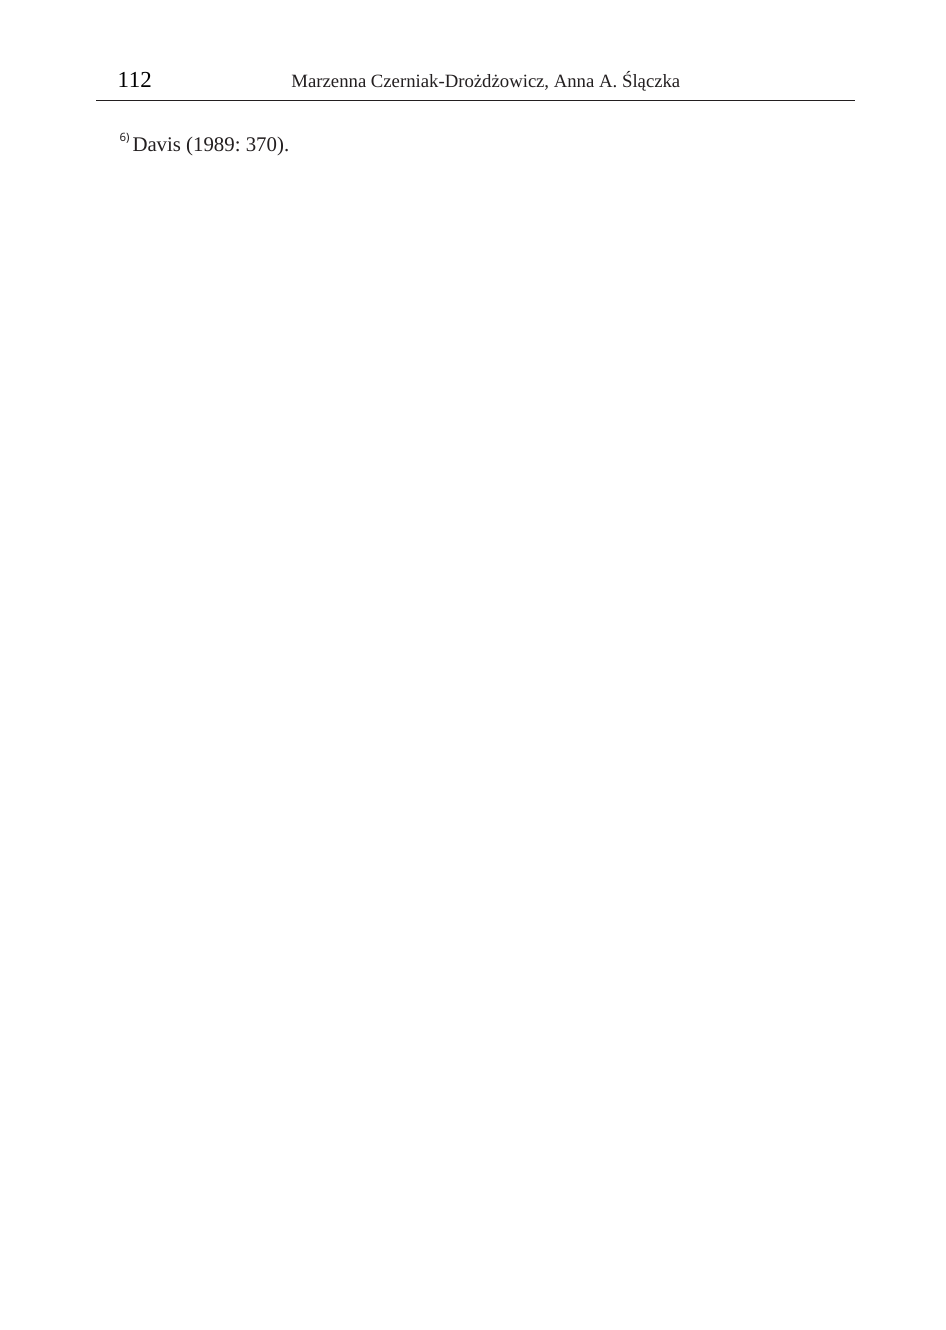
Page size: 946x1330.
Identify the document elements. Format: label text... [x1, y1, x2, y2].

text 6) Davis (1989: 370). [119, 129, 860, 156]
